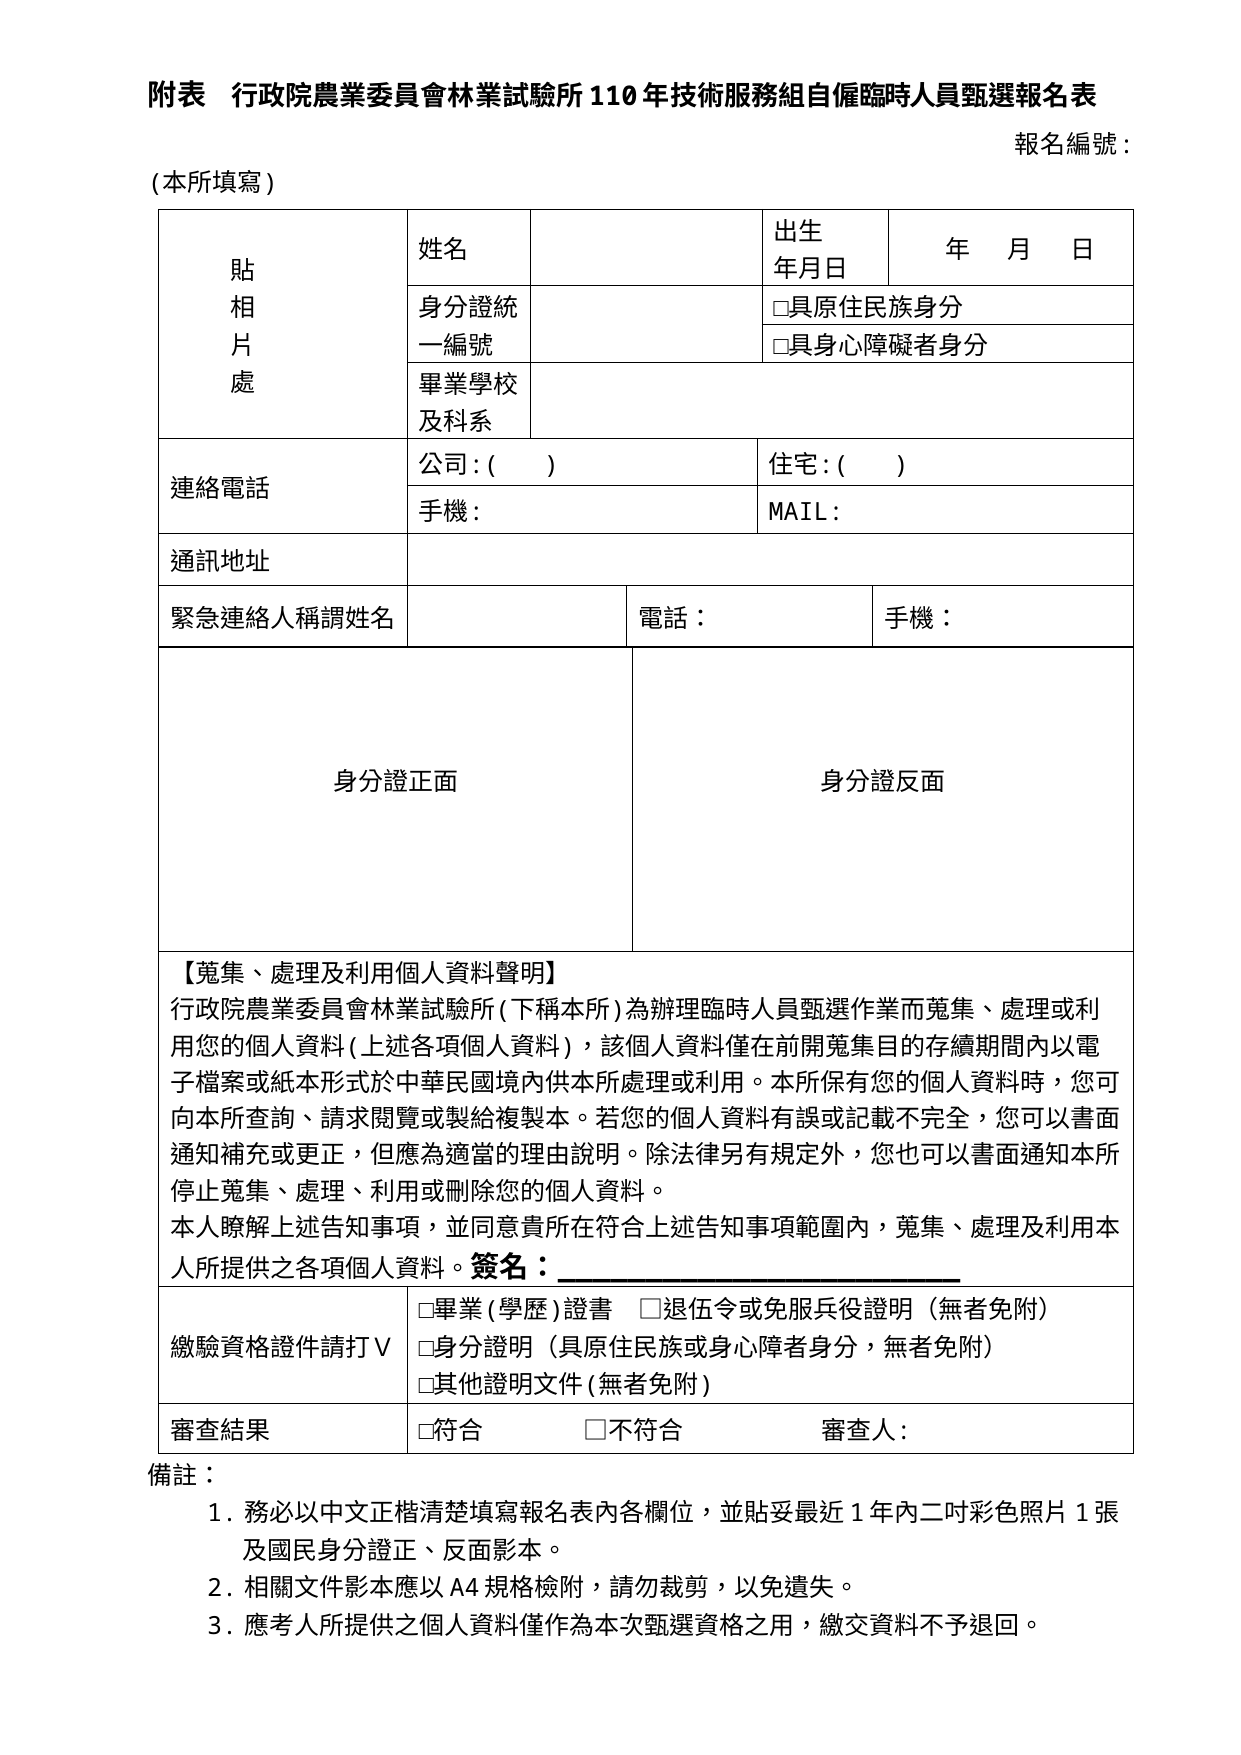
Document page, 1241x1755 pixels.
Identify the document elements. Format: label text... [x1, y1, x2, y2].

table_cell 身分證反面 [633, 648, 1133, 951]
table_cell [531, 286, 762, 362]
text 及國民身分證正、反面影本。 [242, 1529, 1134, 1567]
table_cell 繳驗資格證件請打Ｖ [159, 1287, 407, 1402]
table_cell [531, 363, 1133, 438]
table_cell 身分證正面 [159, 648, 632, 951]
table_header 年 月 日 [889, 210, 1133, 285]
list 相關文件影本應以A4規格檢附，請勿裁剪，以免遺失。 [148, 1567, 1134, 1604]
table_cell □具身心障礙者身分 [763, 325, 1133, 362]
table_cell 【蒐集、處理及利用個人資料聲明】 行政院農業委員會林業試驗所(下稱本所)為辦理臨時人員甄選作業而蒐集、處理或利用您的個人資料(上述各項個人資料)，該個人資料僅在前開蒐集目的存續期間內以電子檔案或紙本形式於中華民國境內供本所處理或利用。本所保有您的個人資料時，您可向本所查詢、請求閱覽或製給複製本。若您的個人資料有誤或記載不完全，您可以書面通知補充或更正，但應為適當的理由說明。除法律另有規定外，您也可以書面通知本所停止蒐集、處理、利用或刪除您的個人資料。 本人瞭解上述告知事項，並同意貴所在符合上述告知事項範圍內，蒐集、處理及利用本人所提供之各項個人資料。簽名：_______________________ [159, 952, 1133, 1286]
table_cell 緊急連絡人稱謂姓名 [159, 586, 407, 646]
list 應考人所提供之個人資料僅作為本次甄選資格之用，繳交資料不予退回。 [148, 1604, 1134, 1642]
list 務必以中文正楷清楚填寫報名表內各欄位，並貼妥最近1年內二吋彩色照片1張 [207, 1492, 1134, 1529]
table_cell □符合 □不符合 審查人: [408, 1404, 1133, 1453]
table_cell 身分證統一編號 [408, 286, 530, 362]
table_header [531, 210, 762, 285]
table_cell 電話： [627, 586, 872, 646]
table_cell 住宅:( ) [758, 439, 1133, 485]
text 備註： [148, 1454, 1134, 1492]
table_cell MAIL: [758, 486, 1133, 533]
table_cell [408, 534, 1133, 585]
table_cell □具原住民族身分 [763, 286, 1133, 323]
table_cell [408, 586, 626, 646]
table_cell 手機: [408, 486, 757, 533]
table_cell □畢業(學歷)證書 □退伍令或免服兵役證明（無者免附） □身分證明（具原住民族或身心障者身分，無者免附） □其他證明文件(無者免附) [408, 1287, 1133, 1402]
table_cell 公司:( ) [408, 439, 757, 485]
table_header 姓名 [408, 210, 530, 285]
table_cell 畢業學校及科系 [408, 363, 530, 438]
table_header 出生 年月日 [763, 210, 888, 285]
table_header 貼 相 片 處 [159, 210, 407, 438]
table_cell 審查結果 [159, 1404, 407, 1453]
table_cell 手機： [873, 586, 1133, 646]
table_cell 連絡電話 [159, 439, 407, 533]
text 報名編號: (本所填寫) [62, 123, 1134, 198]
table_cell 通訊地址 [159, 534, 407, 585]
text 附表行政院農業委員會林業試驗所110年技術服務組自僱臨時人員甄選報名表 [148, 75, 1134, 112]
